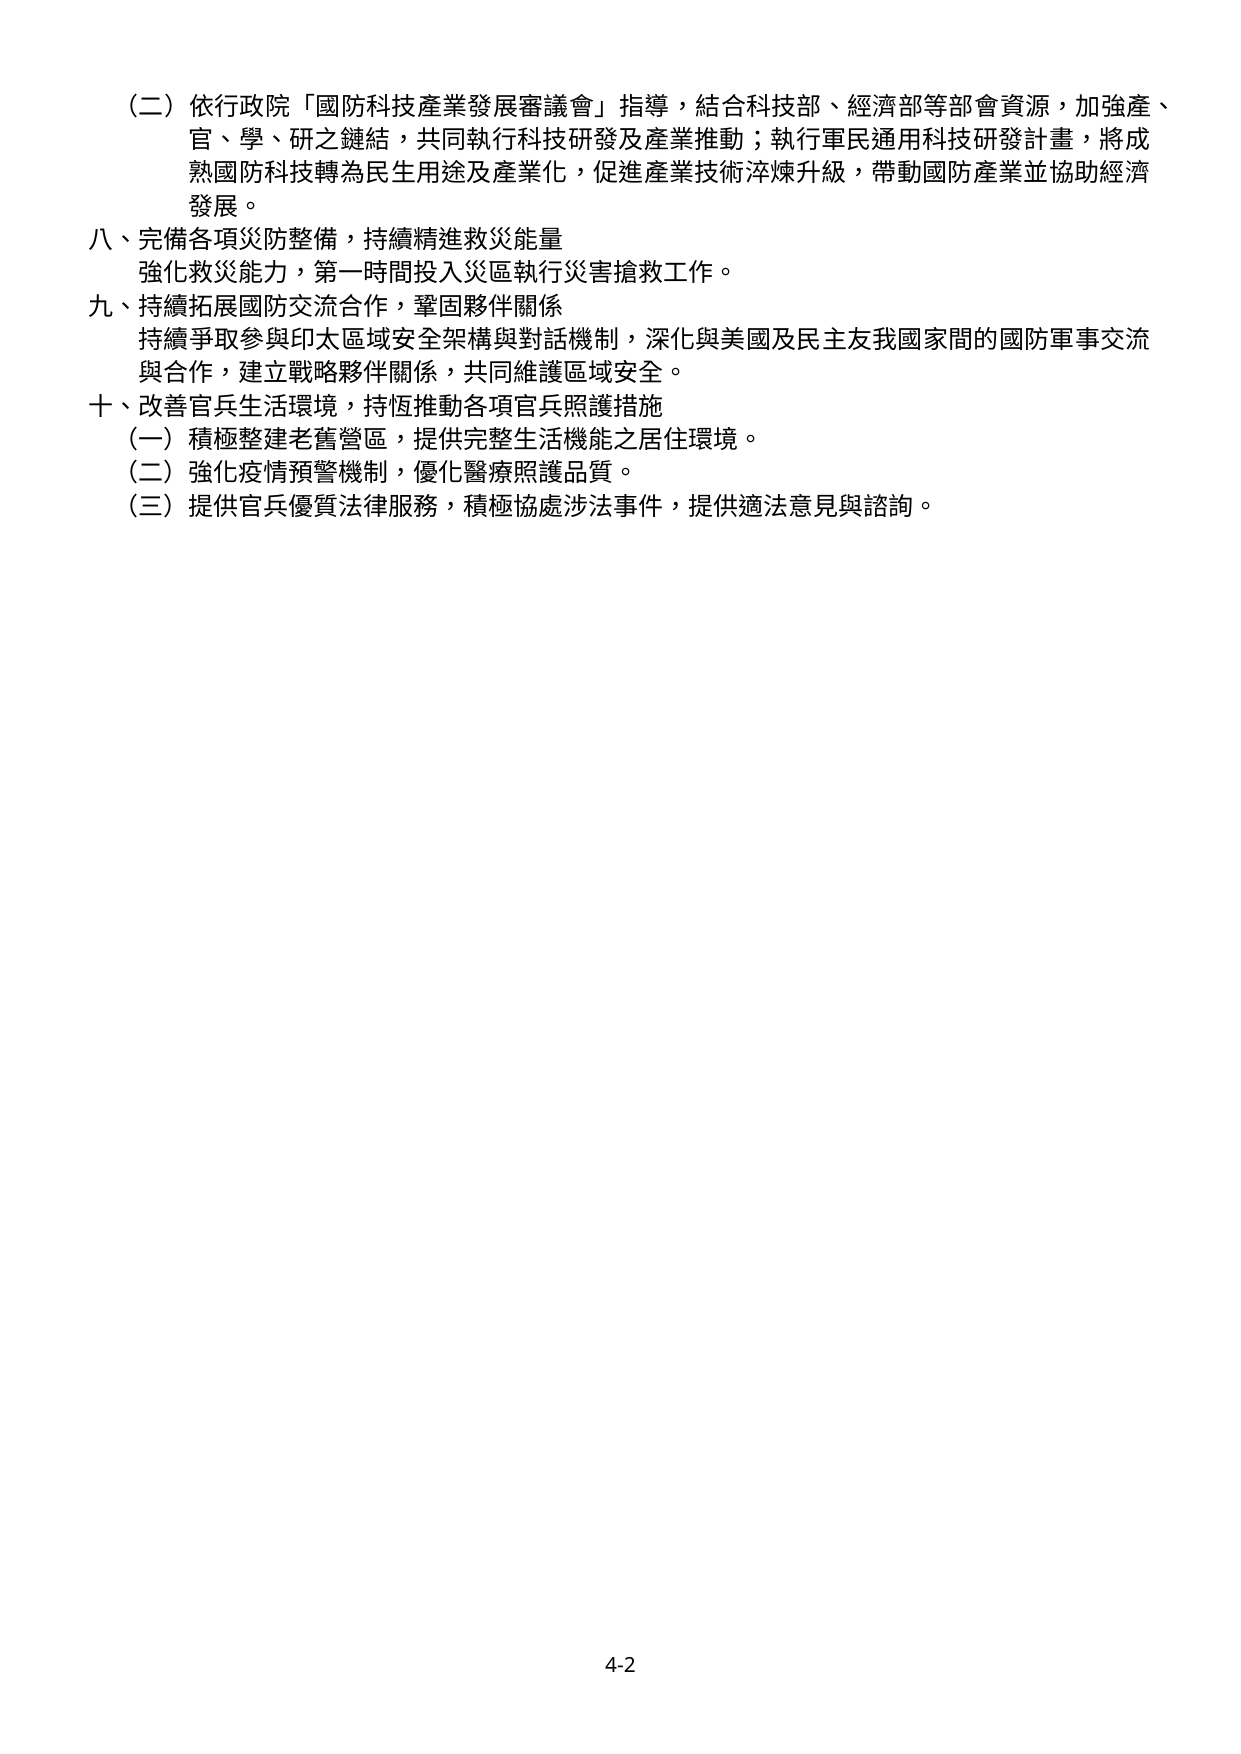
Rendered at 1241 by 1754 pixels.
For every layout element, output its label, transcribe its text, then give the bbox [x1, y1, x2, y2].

text 強化救災能力，第一時間投入災區執行災害搶救工作。 [138, 255, 1152, 288]
text 持續爭取參與印太區域安全架構與對話機制，深化與美國及民主友我國家間的國防軍事交流與合作，建立戰略夥伴關係，共同維護區域安全。 [138, 322, 1152, 388]
text 十、改善官兵生活環境，持恆推動各項官兵照護措施 [88, 388, 1152, 422]
text （三）提供官兵優質法律服務，積極協處涉法事件，提供適法意見與諮詢。 [113, 488, 1152, 522]
text 八、完備各項災防整備，持續精進救災能量 [88, 222, 1152, 255]
text （二）強化疫情預警機制，優化醫療照護品質。 [113, 455, 1152, 488]
text （二）依行政院「國防科技產業發展審議會」指導，結合科技部、經濟部等部會資源，加強產、官、學、研之鏈結，共同執行科技研發及產業推動；執行軍民通用科技研發計畫，將成熟國防科技轉為民生用途及產業化，促進產業技術淬煉升級，帶動國防產業並協助經濟發展。 [113, 88, 1152, 222]
text 九、持續拓展國防交流合作，鞏固夥伴關係 [88, 288, 1152, 322]
text （一）積極整建老舊營區，提供完整生活機能之居住環境。 [113, 422, 1152, 455]
